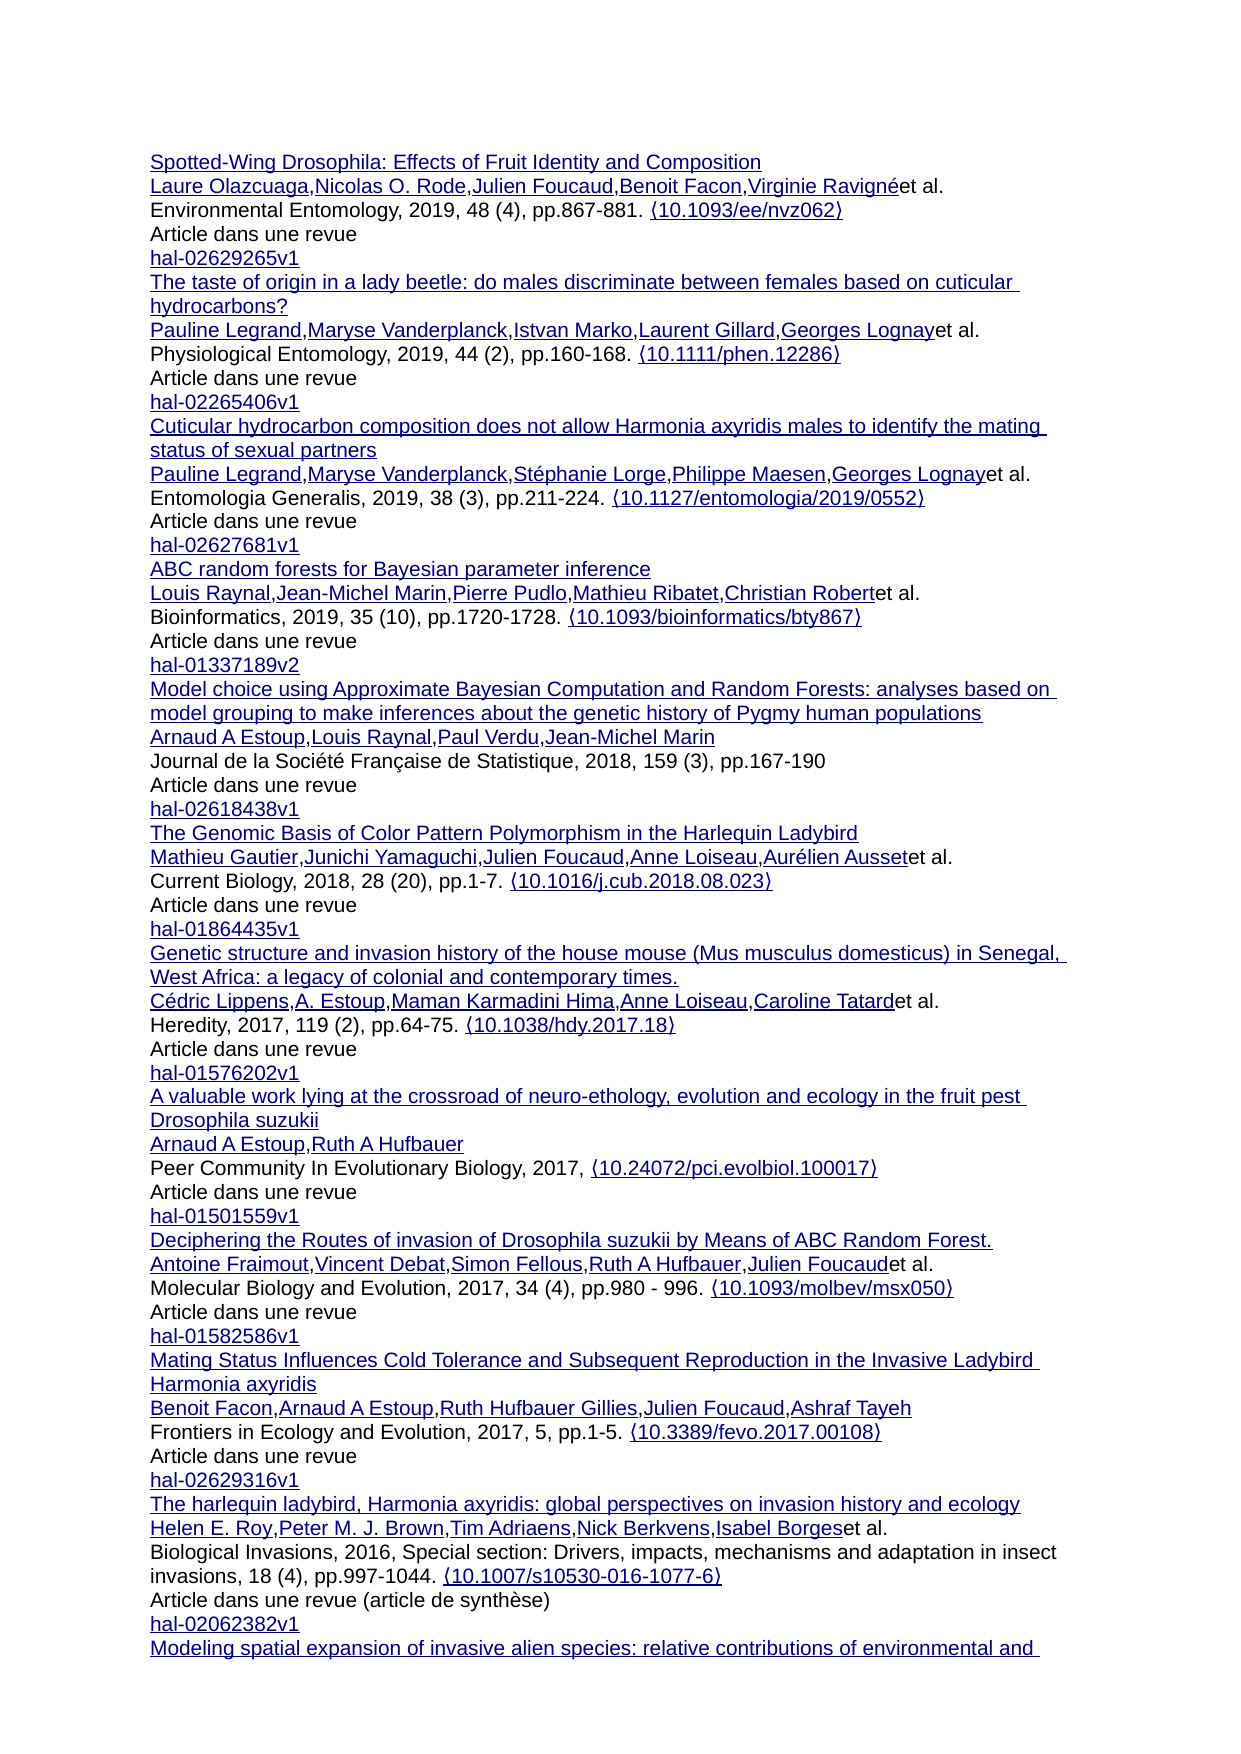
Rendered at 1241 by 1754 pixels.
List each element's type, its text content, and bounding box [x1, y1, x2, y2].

table_cell A valuable work lying at the crossroad of neuro-ethology, evolution and ecology in the fruit pest Drosophila suzukii Arnaud A Estoup,Ruth A Hufbauer Peer Community In Evolutionary Biology, 2017, ⟨10.24072/pci.evolbiol.100017⟩ Article dans une revue hal-01501559v1 [150, 1084, 1090, 1228]
table_cell Genetic structure and invasion history of the house mouse (Mus musculus domesticus) in Senegal, West Africa: a legacy of colonial and contemporary times. Cédric Lippens,A. Estoup,Maman Karmadini Hima,Anne Loiseau,Caroline Tatardet al. Heredity, 2017, 119 (2), pp.64-75. ⟨10.1038/hdy.2017.18⟩ Article dans une revue hal-01576202v1 [150, 941, 1090, 1084]
table_cell Deciphering the Routes of invasion of Drosophila suzukii by Means of ABC Random Forest. Antoine Fraimout,Vincent Debat,Simon Fellous,Ruth A Hufbauer,Julien Foucaudet al. Molecular Biology and Evolution, 2017, 34 (4), pp.980 - 996. ⟨10.1093/molbev/msx050⟩ Article dans une revue hal-01582586v1 [150, 1228, 1090, 1348]
table_cell The taste of origin in a lady beetle: do males discriminate between females based on cuticular hydrocarbons? Pauline Legrand,Maryse Vanderplanck,Istvan Marko,Laurent Gillard,Georges Lognayet al. Physiological Entomology, 2019, 44 (2), pp.160-168. ⟨10.1111/phen.12286⟩ Article dans une revue hal-02265406v1 [150, 270, 1090, 413]
table_cell The harlequin ladybird, Harmonia axyridis: global perspectives on invasion history and ecology Helen E. Roy,Peter M. J. Brown,Tim Adriaens,Nick Berkvens,Isabel Borgeset al. Biological Invasions, 2016, Special section: Drivers, impacts, mechanisms and adaptation in insect invasions, 18 (4), pp.997-1044. ⟨10.1007/s10530-016-1077-6⟩ Article dans une revue (article de synthèse) hal-02062382v1 [150, 1492, 1090, 1635]
table_cell Model choice using Approximate Bayesian Computation and Random Forests: analyses based on model grouping to make inferences about the genetic history of Pygmy human populations Arnaud A Estoup,Louis Raynal,Paul Verdu,Jean-Michel Marin Journal de la Société Française de Statistique, 2018, 159 (3), pp.167-190 Article dans une revue hal-02618438v1 [150, 677, 1090, 821]
table_cell Spotted-Wing Drosophila: Effects of Fruit Identity and Composition Laure Olazcuaga,Nicolas O. Rode,Julien Foucaud,Benoit Facon,Virginie Ravignéet al. Environmental Entomology, 2019, 48 (4), pp.867-881. ⟨10.1093/ee/nvz062⟩ Article dans une revue hal-02629265v1 [150, 150, 1090, 270]
table_cell ABC random forests for Bayesian parameter inference Louis Raynal,Jean-Michel Marin,Pierre Pudlo,Mathieu Ribatet,Christian Robertet al. Bioinformatics, 2019, 35 (10), pp.1720-1728. ⟨10.1093/bioinformatics/bty867⟩ Article dans une revue hal-01337189v2 [150, 557, 1090, 677]
table_cell Cuticular hydrocarbon composition does not allow Harmonia axyridis males to identify the mating status of sexual partners Pauline Legrand,Maryse Vanderplanck,Stéphanie Lorge,Philippe Maesen,Georges Lognayet al. Entomologia Generalis, 2019, 38 (3), pp.211-224. ⟨10.1127/entomologia/2019/0552⟩ Article dans une revue hal-02627681v1 [150, 414, 1090, 557]
table_cell The Genomic Basis of Color Pattern Polymorphism in the Harlequin Ladybird Mathieu Gautier,Junichi Yamaguchi,Julien Foucaud,Anne Loiseau,Aurélien Aussetet al. Current Biology, 2018, 28 (20), pp.1-7. ⟨10.1016/j.cub.2018.08.023⟩ Article dans une revue hal-01864435v1 [150, 821, 1090, 941]
table_cell Modeling spatial expansion of invasive alien species: relative contributions of environmental and [150, 1635, 1090, 1659]
table_cell Mating Status Influences Cold Tolerance and Subsequent Reproduction in the Invasive Ladybird Harmonia axyridis Benoit Facon,Arnaud A Estoup,Ruth Hufbauer Gillies,Julien Foucaud,Ashraf Tayeh Frontiers in Ecology and Evolution, 2017, 5, pp.1-5. ⟨10.3389/fevo.2017.00108⟩ Article dans une revue hal-02629316v1 [150, 1348, 1090, 1492]
